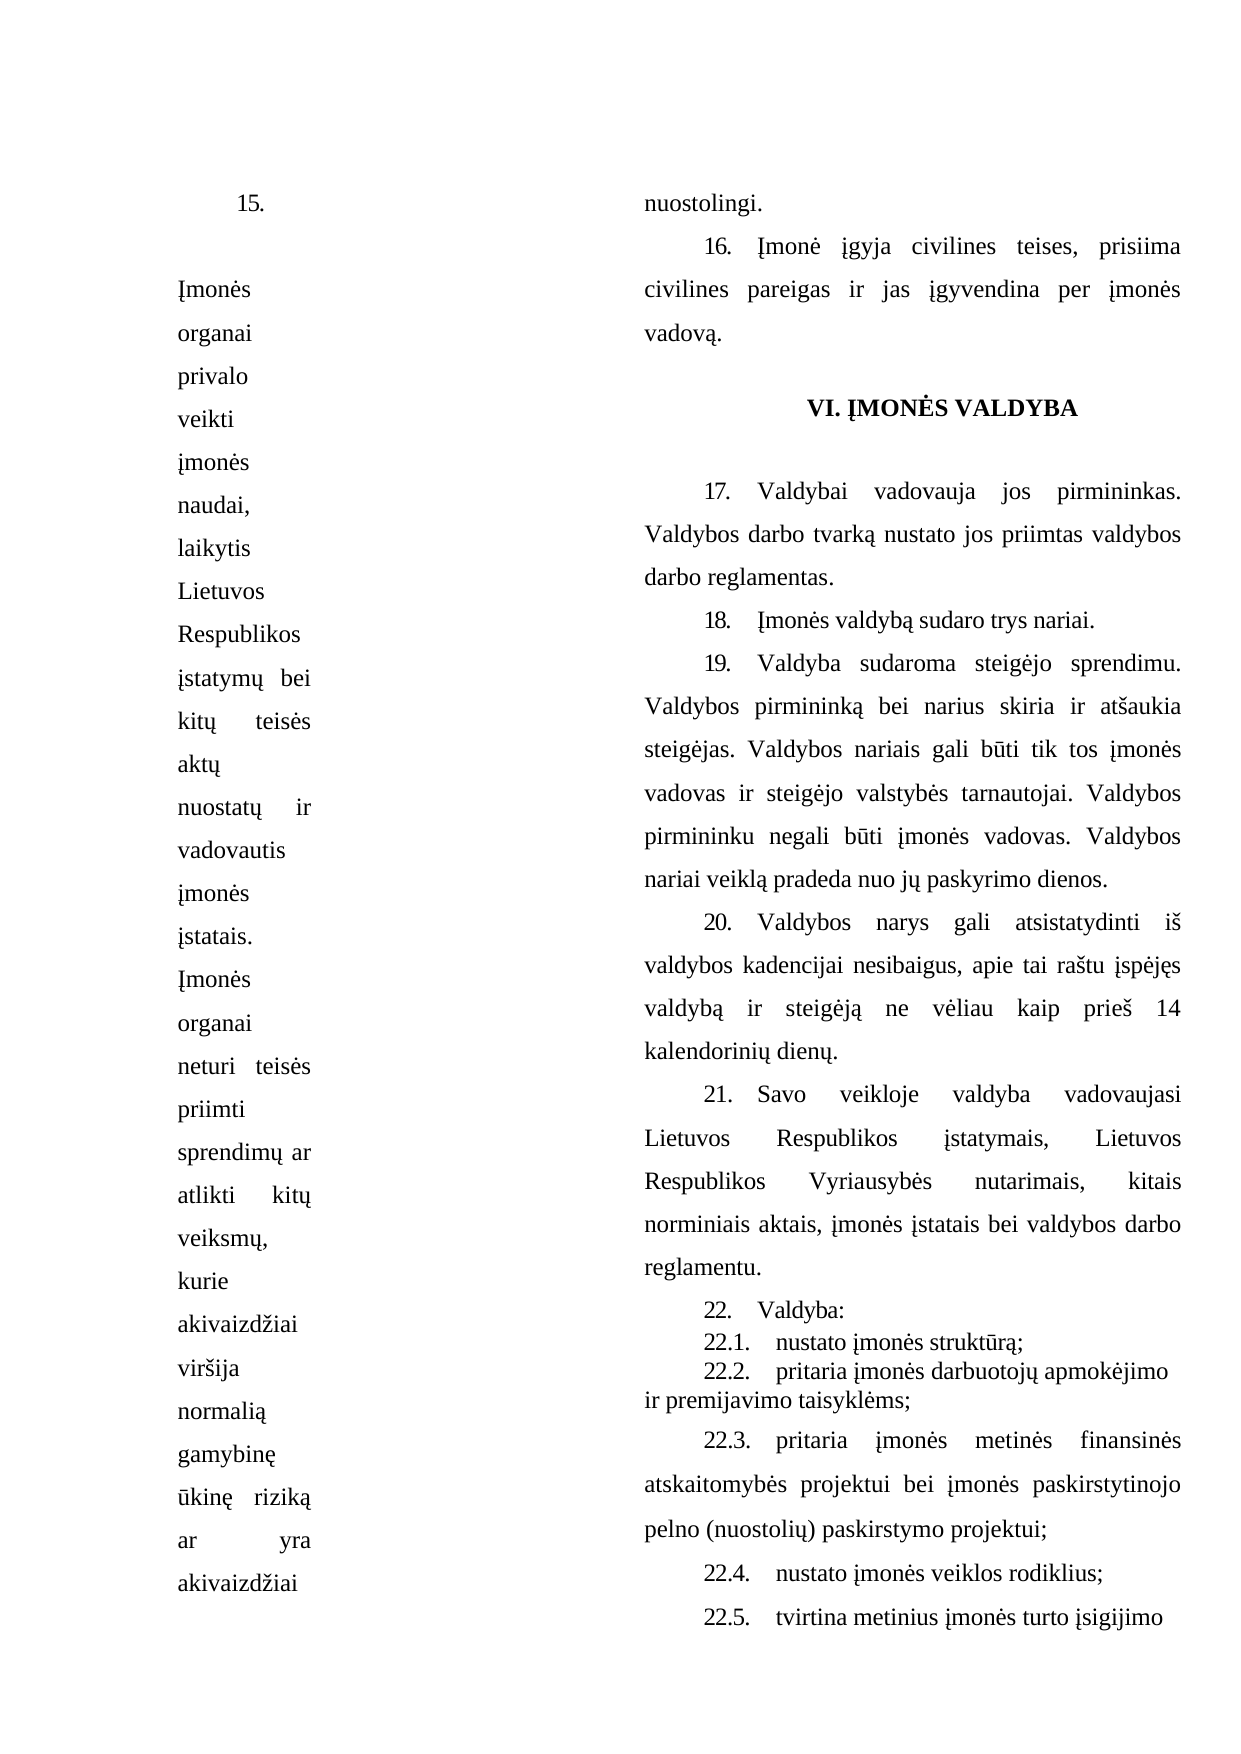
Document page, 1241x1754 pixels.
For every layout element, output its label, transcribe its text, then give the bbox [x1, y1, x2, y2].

text 22.2. pritaria įmonės darbuotojų apmokėjimo ir premijavimo taisyklėms; [644, 1356, 1181, 1413]
text nuostolingi. [644, 177, 1181, 220]
text 15. Įmonės organai privalo veikti įmonės naudai, laikytis Lietuvos Respublikos įstatymų bei kitų teisės aktų nuostatų ir vadovautis įmonės įstatais. Įmonės organai neturi teisės priimti sprendimų ar atlikti kitų veiksmų, kurie akivaizdžiai viršija normalią gamybinę ūkinę riziką ar yra akivaizdžiai [177, 177, 311, 1600]
text 20. Valdybos narys gali atsistatydinti iš valdybos kadencijai nesibaigus, apie tai raštu įspėjęs valdybą ir steigėją ne vėliau kaip prieš 14 kalendorinių dienų. [644, 896, 1181, 1068]
text 17. Valdybai vadovauja jos pirmininkas. Valdybos darbo tvarką nustato jos priimtas valdybos darbo reglamentas. [644, 465, 1181, 594]
text 22.4. nustato įmonės veiklos rodiklius; [644, 1546, 1181, 1590]
text 22. Valdyba: [644, 1284, 1181, 1327]
text 22.5. tvirtina metinius įmonės turto įsigijimo [644, 1590, 1181, 1634]
text 18. Įmonės valdybą sudaro trys nariai. [644, 594, 1181, 637]
text VI. ĮMONĖS VALDYBA [644, 393, 1181, 422]
text 22.1. nustato įmonės struktūrą; [644, 1327, 1181, 1356]
text 19. Valdyba sudaroma steigėjo sprendimu. Valdybos pirmininką bei narius skiria ir atšaukia steigėjas. Valdybos nariais gali būti tik tos įmonės vadovas ir steigėjo valstybės tarnautojai. Valdybos pirmininku negali būti įmonės vadovas. Valdybos nariai veiklą pradeda nuo jų paskyrimo dienos. [644, 637, 1181, 896]
text 22.3. pritaria įmonės metinės finansinės atskaitomybės projektui bei įmonės paskirstytinojo pelno (nuostolių) paskirstymo projektui; [644, 1413, 1181, 1546]
text 16. Įmonė įgyja civilines teises, prisiima civilines pareigas ir jas įgyvendina per įmonės vadovą. [644, 220, 1181, 350]
text 21. Savo veikloje valdyba vadovaujasi Lietuvos Respublikos įstatymais, Lietuvos Respublikos Vyriausybės nutarimais, kitais norminiais aktais, įmonės įstatais bei valdybos darbo reglamentu. [644, 1068, 1181, 1284]
